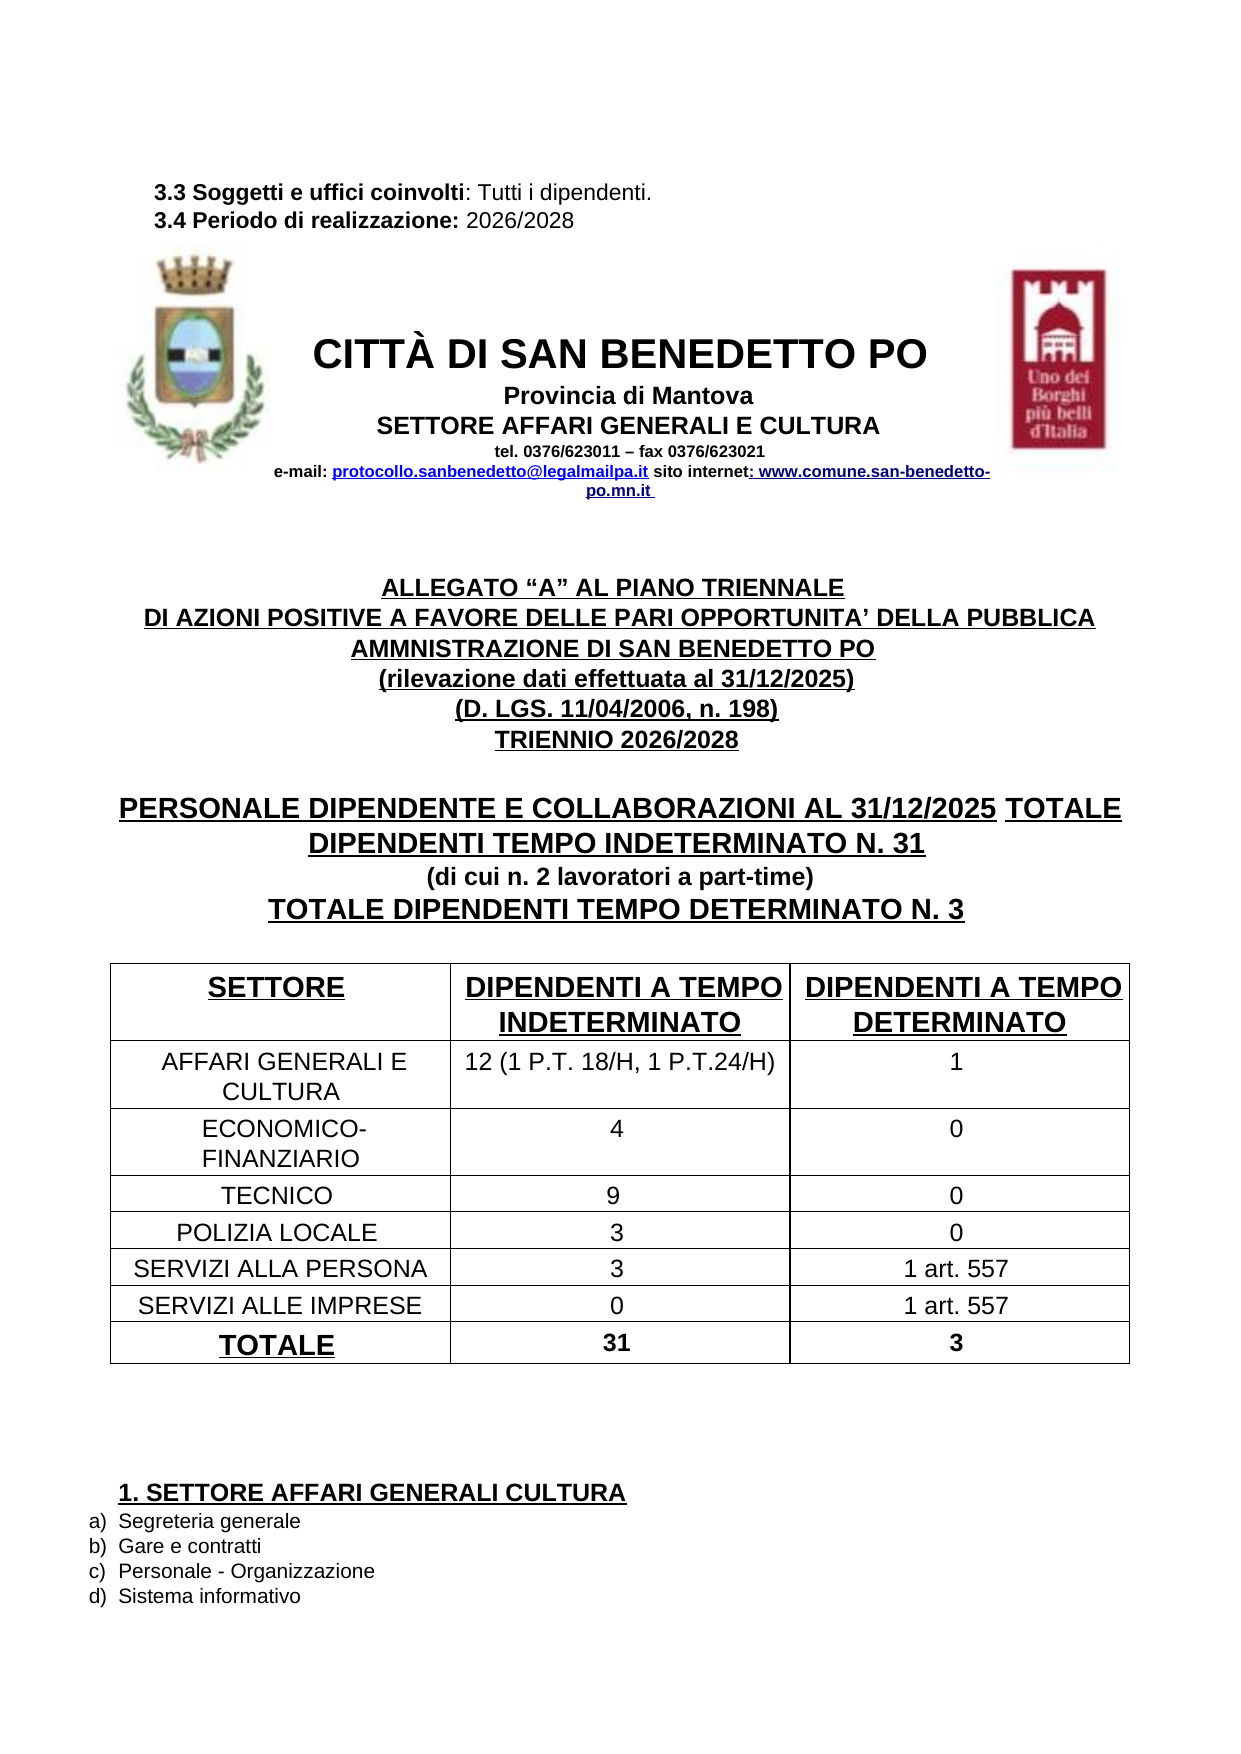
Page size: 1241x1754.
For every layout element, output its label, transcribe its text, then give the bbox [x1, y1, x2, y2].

table_cell TOTALE [111, 1322, 450, 1363]
table_cell 4 [451, 1109, 789, 1174]
table_cell AFFARI GENERALI E CULTURA [111, 1041, 450, 1107]
table_cell 0 [791, 1176, 1129, 1211]
list Sistema informativo [88, 1584, 1128, 1608]
table_header SETTORE [111, 964, 450, 1040]
list Gare e contratti [88, 1534, 1128, 1558]
text (rilevazione dati effettuata al 31/12/2025) [118, 664, 1122, 693]
text (D. LGS. 11/04/2006, n. 198) [118, 694, 1122, 723]
table_cell ECONOMICO- FINANZIARIO [111, 1109, 450, 1174]
table_cell SERVIZI ALLA PERSONA [111, 1249, 450, 1284]
text PERSONALE DIPENDENTE E COLLABORAZIONI AL 31/12/2025 TOTALE DIPENDENTI TEMPO INDETERMINATO N. 31 [118, 791, 1122, 860]
subtitle TOTALE DIPENDENTI TEMPO DETERMINATO N. 3 [118, 892, 1122, 926]
text e-mail: protocollo.sanbenedetto@legalmailpa.it sito internet: www.comune.san-benedetto-po.mn.it [118, 462, 1122, 499]
text SETTORE AFFARI GENERALI E CULTURA [272, 411, 992, 440]
table_header DIPENDENTI A TEMPO INDETERMINATO [451, 964, 789, 1040]
table_cell 9 [451, 1176, 789, 1211]
table_cell POLIZIA LOCALE [111, 1212, 450, 1248]
table_cell 31 [451, 1322, 789, 1363]
list Personale - Organizzazione [88, 1559, 1128, 1583]
list Segreteria generale [88, 1509, 1128, 1533]
text Provincia di Mantova [272, 381, 992, 409]
table_cell 1 [791, 1041, 1129, 1107]
table_cell TECNICO [111, 1176, 450, 1211]
table_header DIPENDENTI A TEMPO DETERMINATO [791, 964, 1129, 1040]
table_cell 0 [791, 1109, 1129, 1174]
text TRIENNIO 2026/2028 [118, 725, 1122, 754]
text 3.3 Soggetti e uffici coinvolti: Tutti i dipendenti. [154, 179, 1128, 206]
text CITTÀ DI SAN BENEDETTO PO [272, 330, 992, 378]
table_cell 0 [791, 1212, 1129, 1248]
table_cell SERVIZI ALLE IMPRESE [111, 1286, 450, 1321]
text tel. 0376/623011 – fax 0376/623021 [272, 442, 992, 461]
text AMMNISTRAZIONE DI SAN BENEDETTO PO [118, 634, 1122, 662]
text (di cui n. 2 lavoratori a part-time) [118, 862, 1122, 891]
table_cell 0 [451, 1286, 789, 1321]
text 3.4 Periodo di realizzazione: 2026/2028 [154, 207, 1128, 234]
table_cell 1 art. 557 [791, 1249, 1129, 1284]
table_cell 3 [451, 1249, 789, 1284]
text DI AZIONI POSITIVE A FAVORE DELLE PARI OPPORTUNITA’ DELLA PUBBLICA [143, 603, 1128, 632]
text 1. SETTORE AFFARI GENERALI CULTURA [118, 1478, 1128, 1507]
text ALLEGATO “A” AL PIANO TRIENNALE [118, 573, 1121, 602]
table_cell 3 [791, 1322, 1129, 1363]
table_cell 3 [451, 1212, 789, 1248]
table_cell 1 art. 557 [791, 1286, 1129, 1321]
table_cell 12 (1 P.T. 18/H, 1 P.T.24/H) [451, 1041, 789, 1107]
